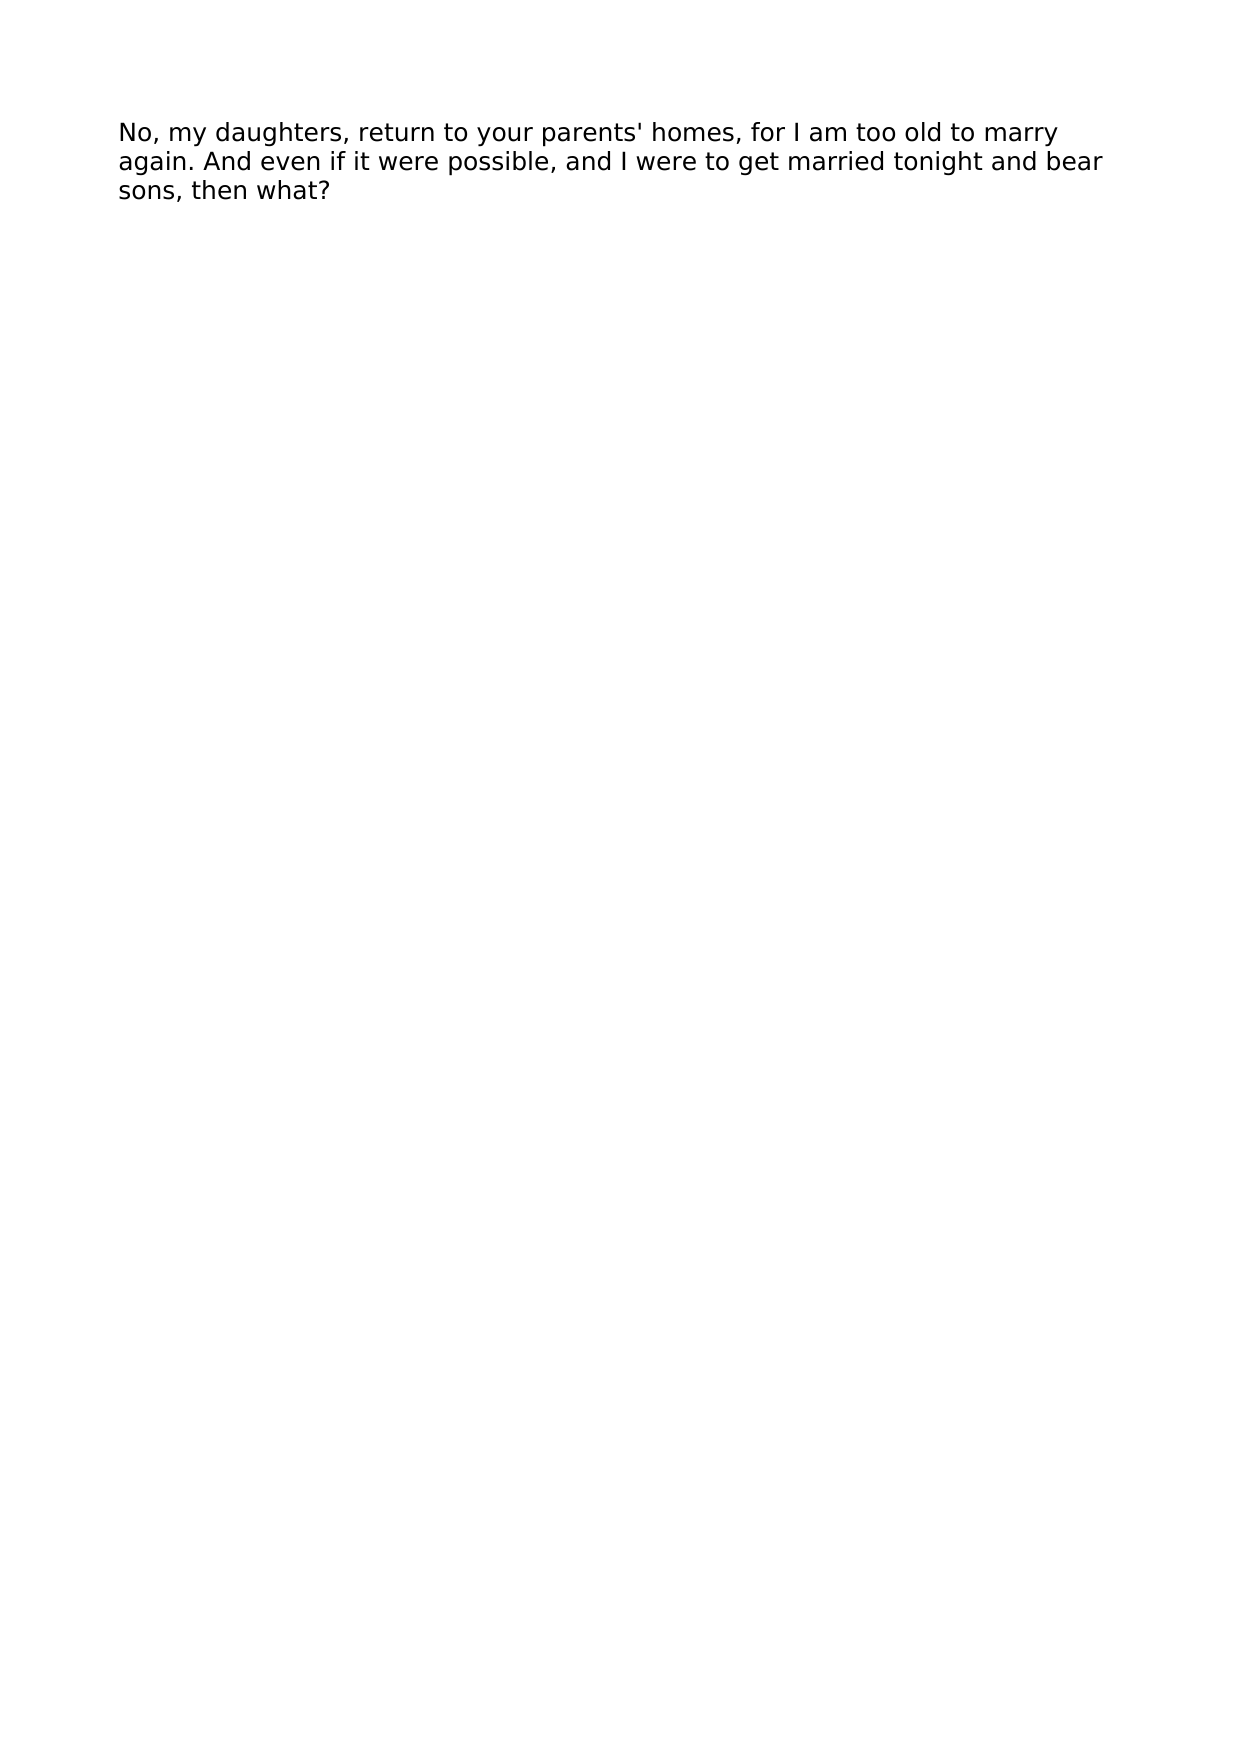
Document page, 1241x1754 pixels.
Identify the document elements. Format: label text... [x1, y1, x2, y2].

text No, my daughters, return to your parents' homes, for I am too old to marry again. And even if it were possible, and I were to get married tonight and bear sons, then what? [118, 118, 1122, 206]
